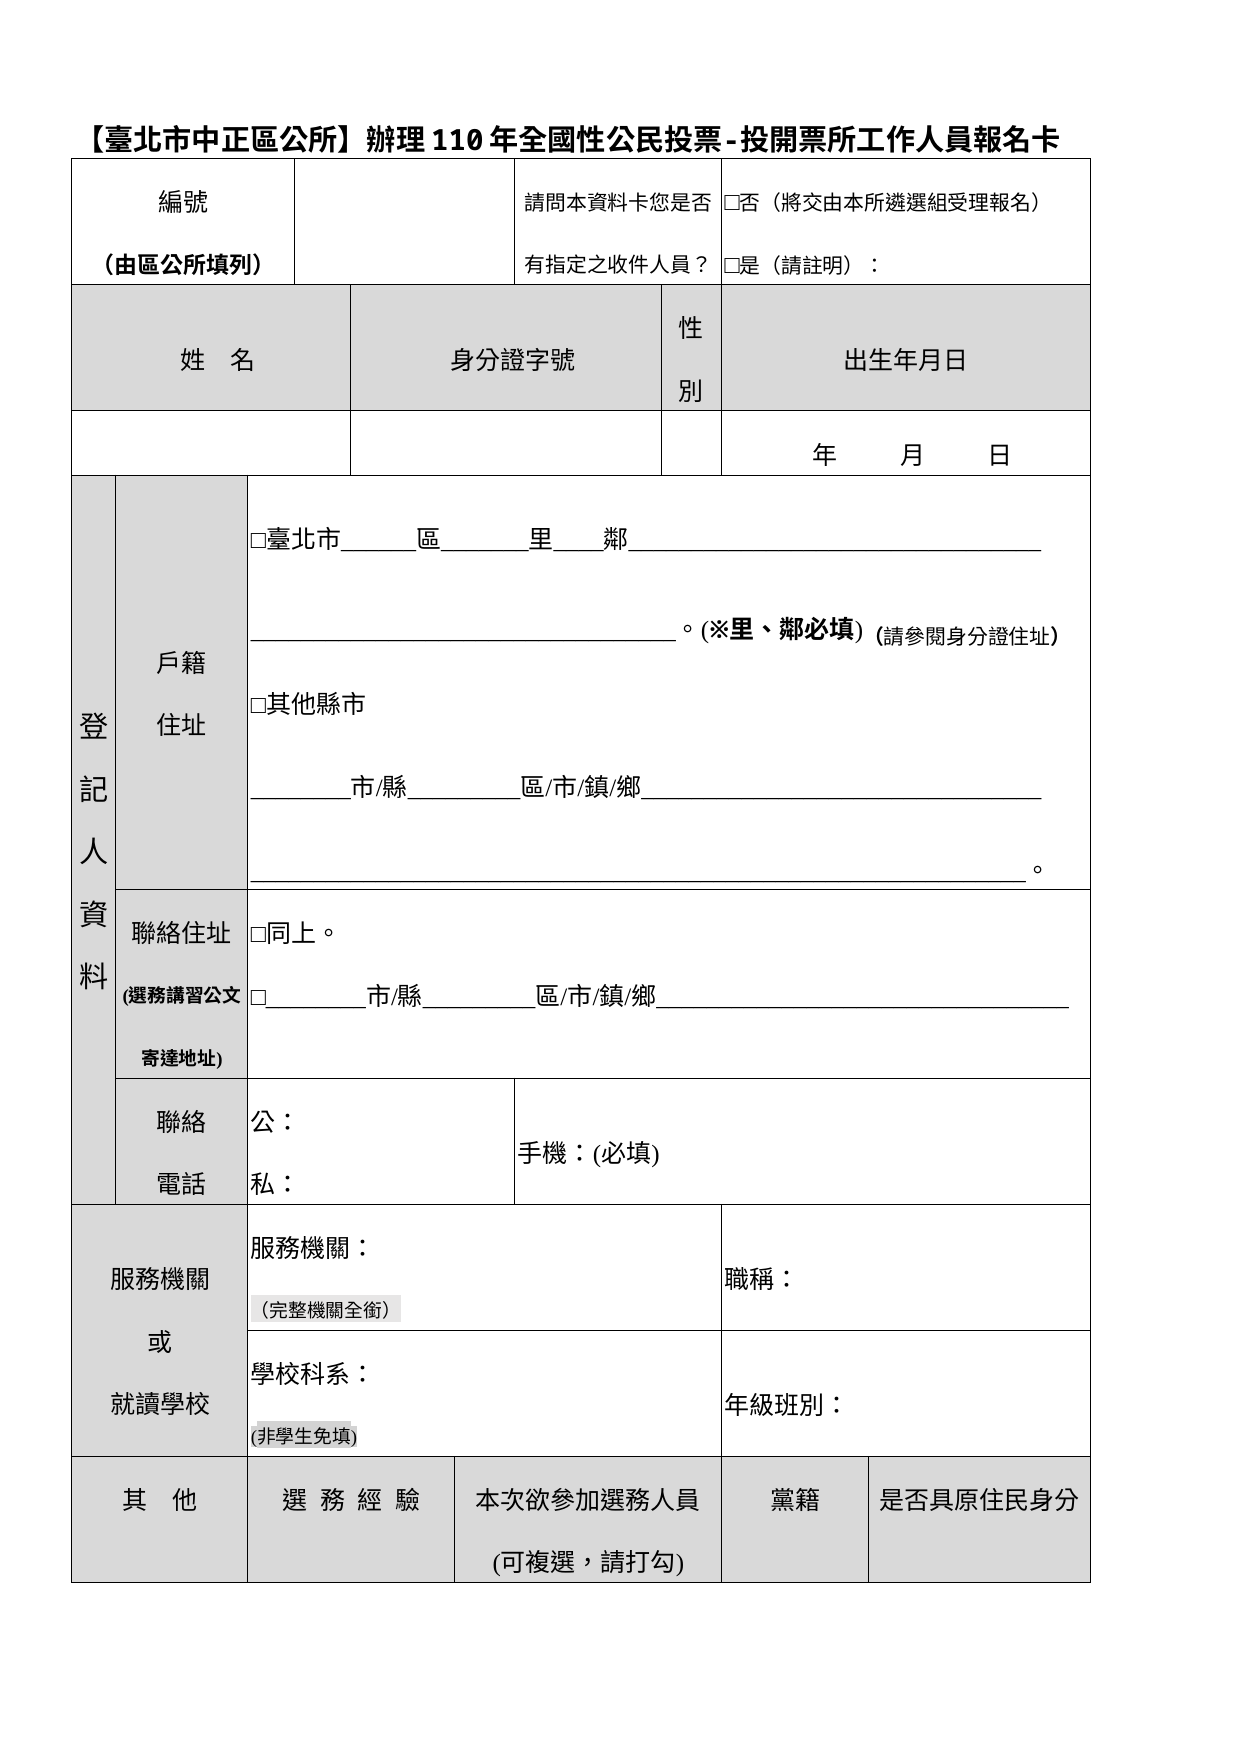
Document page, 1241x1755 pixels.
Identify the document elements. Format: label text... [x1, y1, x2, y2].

table_cell [351, 411, 661, 474]
table_cell □同上。 □________市/縣_________區/市/鎮/鄉_________________________________ [248, 890, 1090, 1078]
table_cell 手機：(必填) [515, 1079, 1090, 1204]
table_cell [1091, 1078, 1168, 1204]
table_cell □臺北市______區_______里____鄰_________________________________ __________________________________。(※里、鄰必填)（請參閱身分證住址） □其他縣市 ________市/縣_________區/市/鎮/鄉________________________________ ______________________________________________________________。 [248, 476, 1090, 889]
table_header 請問本資料卡您是否有指定之收件人員？ [515, 159, 721, 284]
table_cell 姓 名 [72, 285, 350, 410]
table_cell 選 務 經 驗 [248, 1457, 454, 1582]
table_cell [72, 411, 350, 474]
table_cell 其 他 [72, 1457, 247, 1582]
table_cell 聯絡住址 (選務講習公文寄達地址) [116, 890, 247, 1078]
table_cell [1091, 889, 1168, 1078]
table_cell [662, 411, 721, 474]
table_header [295, 159, 514, 284]
table_cell 公： 私： [248, 1079, 514, 1204]
table_cell [1091, 1204, 1168, 1330]
table_cell 是否具原住民身分 [869, 1457, 1090, 1582]
table_cell 身分證字號 [351, 285, 661, 410]
table_cell 本次欲參加選務人員 (可複選，請打勾) [455, 1457, 721, 1582]
table_cell 服務機關： （完整機關全銜） [248, 1205, 721, 1330]
table_header 編號 （由區公所填列） [72, 159, 294, 284]
table_cell 年級班別： [722, 1331, 1090, 1456]
table_header [1091, 158, 1168, 284]
table_cell [1091, 1456, 1168, 1582]
table_cell 服務機關 或 就讀學校 [72, 1205, 247, 1456]
table_cell 出生年月日 [722, 285, 1090, 410]
table_cell 聯絡 電話 [116, 1079, 247, 1204]
table_cell [1091, 1330, 1168, 1456]
table_cell 職稱： [722, 1205, 1090, 1330]
table_cell 學校科系： (非學生免填) [248, 1331, 721, 1456]
table_cell [1091, 410, 1168, 474]
table_cell 黨籍 [722, 1457, 868, 1582]
table_cell [1091, 475, 1168, 889]
table_header □否（將交由本所遴選組受理報名） □是（請註明）： [722, 159, 1090, 284]
text 【臺北市中正區公所】辦理110年全國性公民投票-投開票所工作人員報名卡 [75, 96, 1165, 158]
table_cell 年 月 日 [722, 411, 1090, 474]
table_cell 戶籍 住址 [116, 476, 247, 889]
table_cell 登 記 人 資 料 [72, 476, 115, 1204]
table_cell [1091, 284, 1168, 410]
table_cell 性 別 [662, 285, 721, 410]
